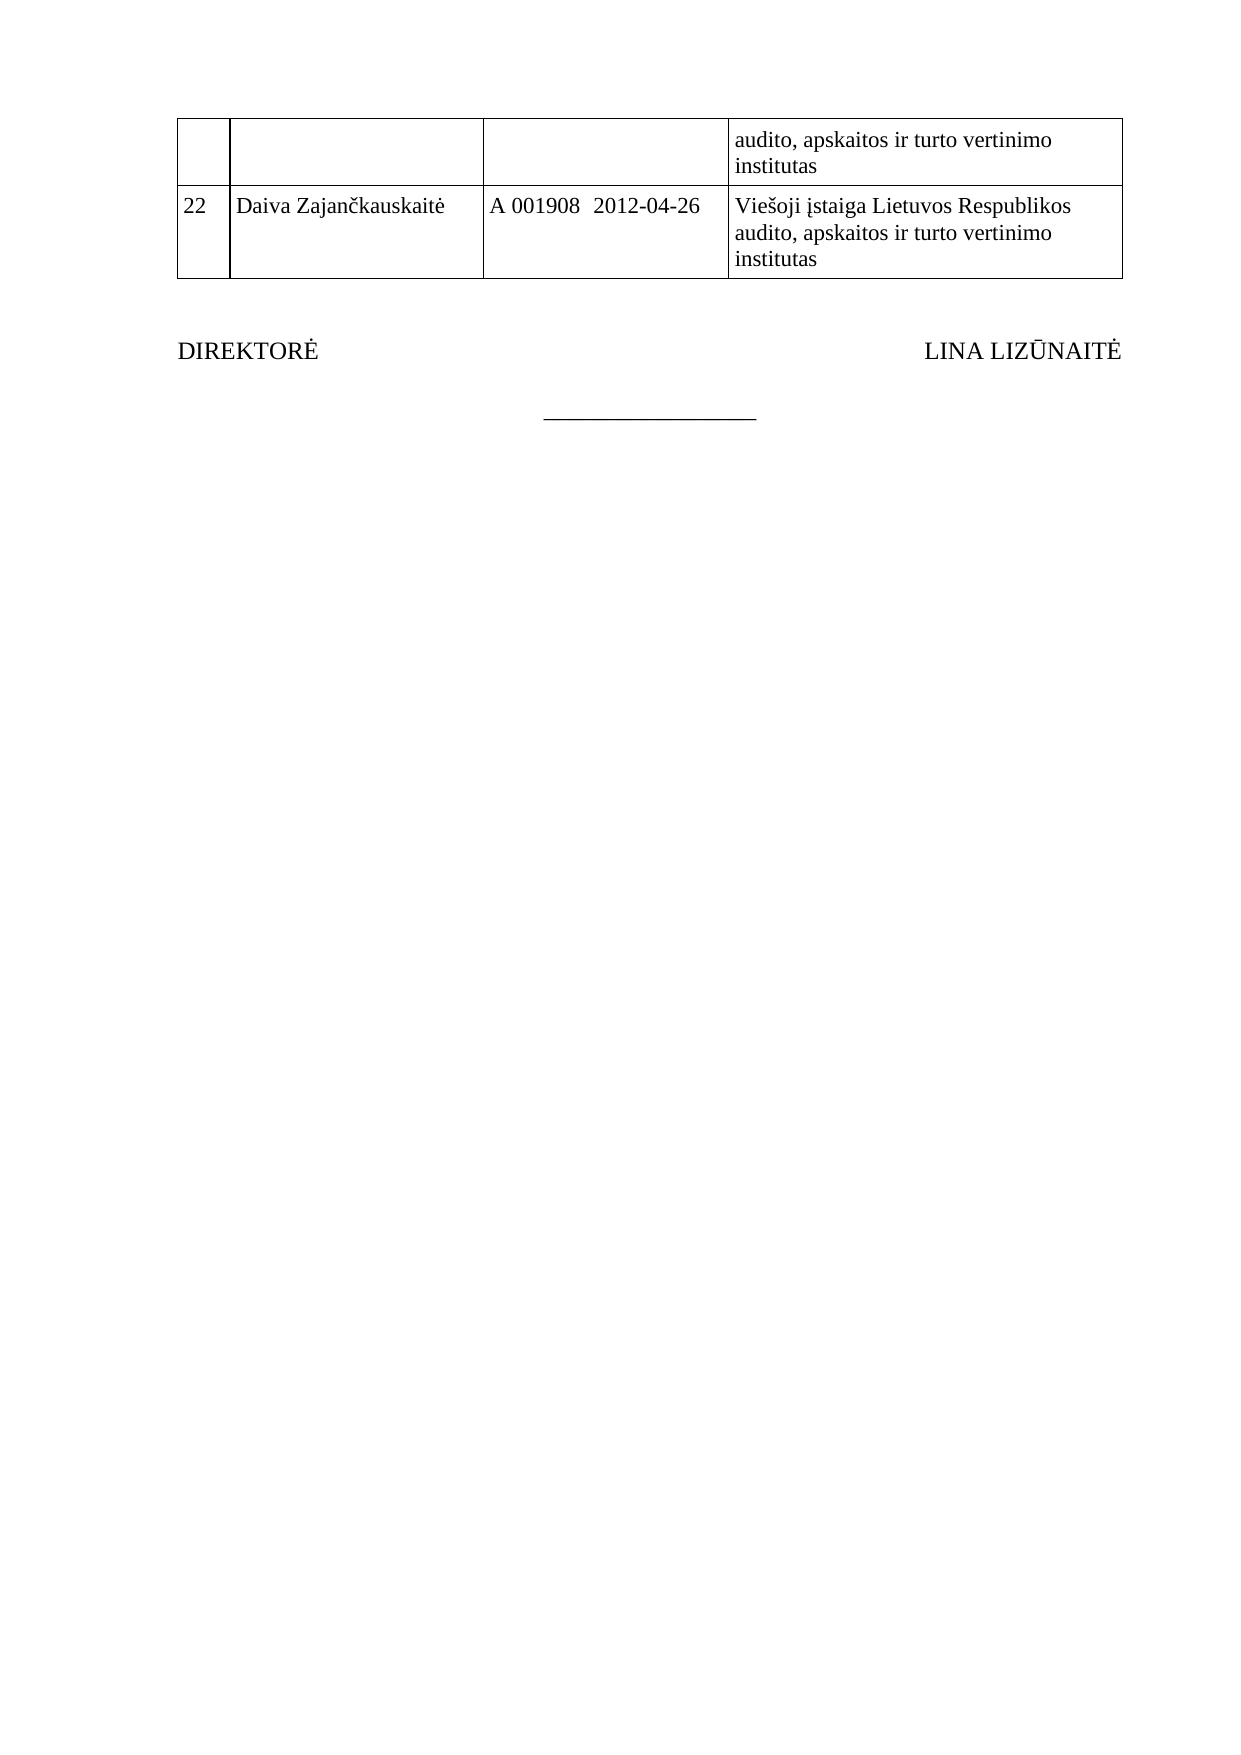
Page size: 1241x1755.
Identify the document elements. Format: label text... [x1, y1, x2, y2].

table_cell 22 [178, 186, 229, 278]
table_cell [593, 119, 728, 185]
table_cell 2012-04-26 [593, 186, 728, 278]
table_cell [231, 119, 483, 185]
table_cell A 001908 [484, 186, 593, 278]
table_cell Daiva Zajančkauskaitė [231, 186, 483, 278]
text _________________ [177, 394, 1122, 423]
table_cell [178, 119, 229, 185]
text direktorĖ LINA LIZŪNAITĖ [177, 336, 1122, 365]
table_cell Viešoji įstaiga Lietuvos Respublikos audito, apskaitos ir turto vertinimo institutas [729, 186, 1122, 278]
table_cell audito, apskaitos ir turto vertinimo institutas [729, 119, 1122, 185]
table_cell [484, 119, 593, 185]
